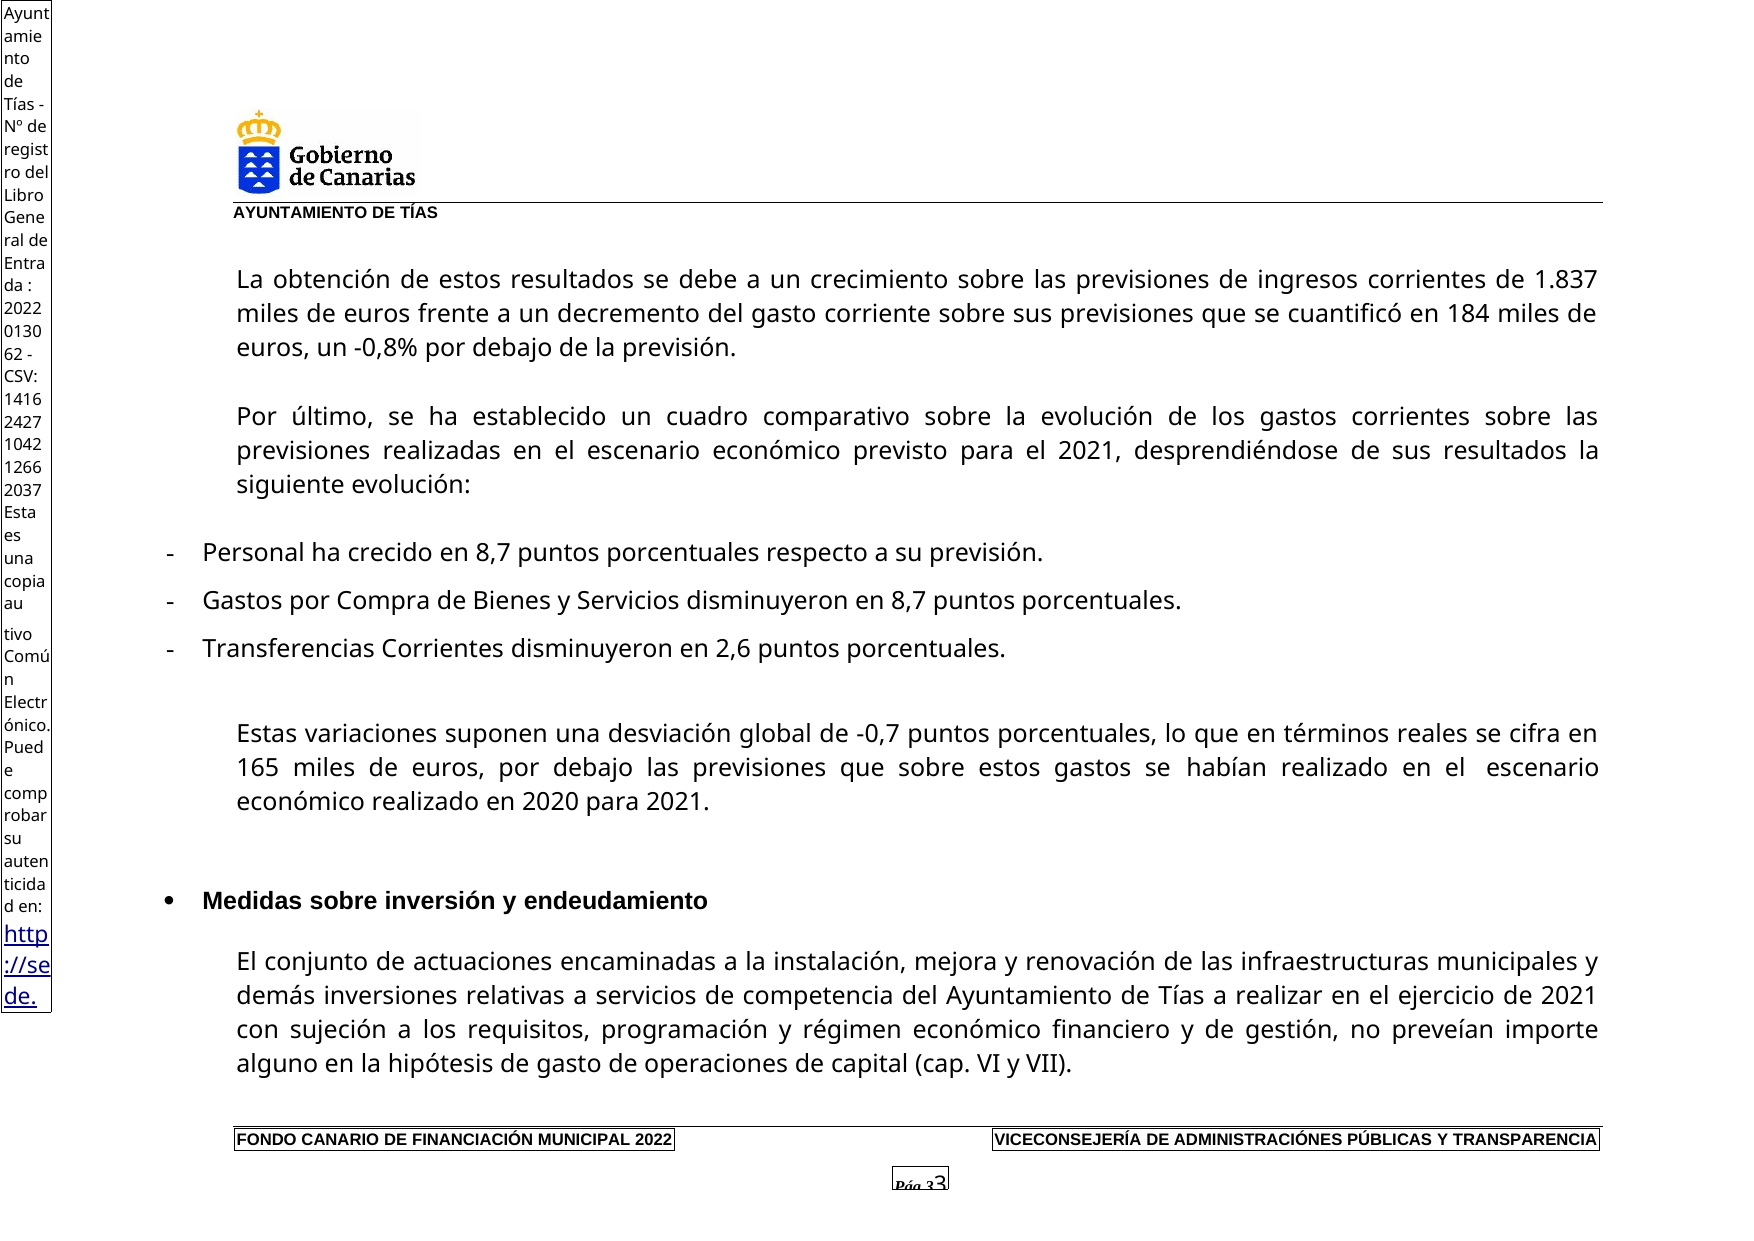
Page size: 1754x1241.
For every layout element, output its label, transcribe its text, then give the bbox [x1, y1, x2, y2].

list Personal ha crecido en 8,7 puntos porcentuales respecto a su previsión. [166, 534, 1635, 568]
text La obtención de estos resultados se debe a un crecimiento sobre las previsiones de ingresos corrientes de 1.837 miles de euros frente a un decremento del gasto corriente sobre sus previsiones que se cuantificó en 184 miles de euros, un -0,8% por debajo de la previsión. [236, 262, 1600, 364]
list Medidas sobre inversión y endeudamiento [164, 886, 1635, 915]
text Estas variaciones suponen una desviación global de -0,7 puntos porcentuales, lo que en términos reales se cifra en 165 miles de euros, por debajo las previsiones que sobre estos gastos se habían realizado en el escenario económico realizado en 2020 para 2021. [236, 716, 1600, 818]
text Ayuntamiento de Tías - Nº de registro del Libro General de Entrada : 2022013062 - CSV: 14162427104212662037 Esta es una copia au [3, 2, 51, 615]
text Por último, se ha establecido un cuadro comparativo sobre la evolución de los gastos corrientes sobre las previsiones realizadas en el escenario económico previsto para el 2021, desprendiéndose de sus resultados la siguiente evolución: [236, 398, 1600, 500]
list Transferencias Corrientes disminuyeron en 2,6 puntos porcentuales. [166, 631, 1635, 665]
list Gastos por Compra de Bienes y Servicios disminuyeron en 8,7 puntos porcentuales. [166, 583, 1635, 617]
text El conjunto de actuaciones encaminadas a la instalación, mejora y renovación de las infraestructuras municipales y demás inversiones relativas a servicios de competencia del Ayuntamiento de Tías a realizar en el ejercicio de 2021 con sujeción a los requisitos, programación y régimen económico financiero y de gestión, no preveían importe alguno en la hipótesis de gasto de operaciones de capital (cap. VI y VII). [236, 944, 1600, 1080]
text electrónico según la Ley 39/2015 de Procedimiento Administrativo Común Electrónico. Puede comprobar su autenticidad en: http://sede. [3, 622, 51, 975]
